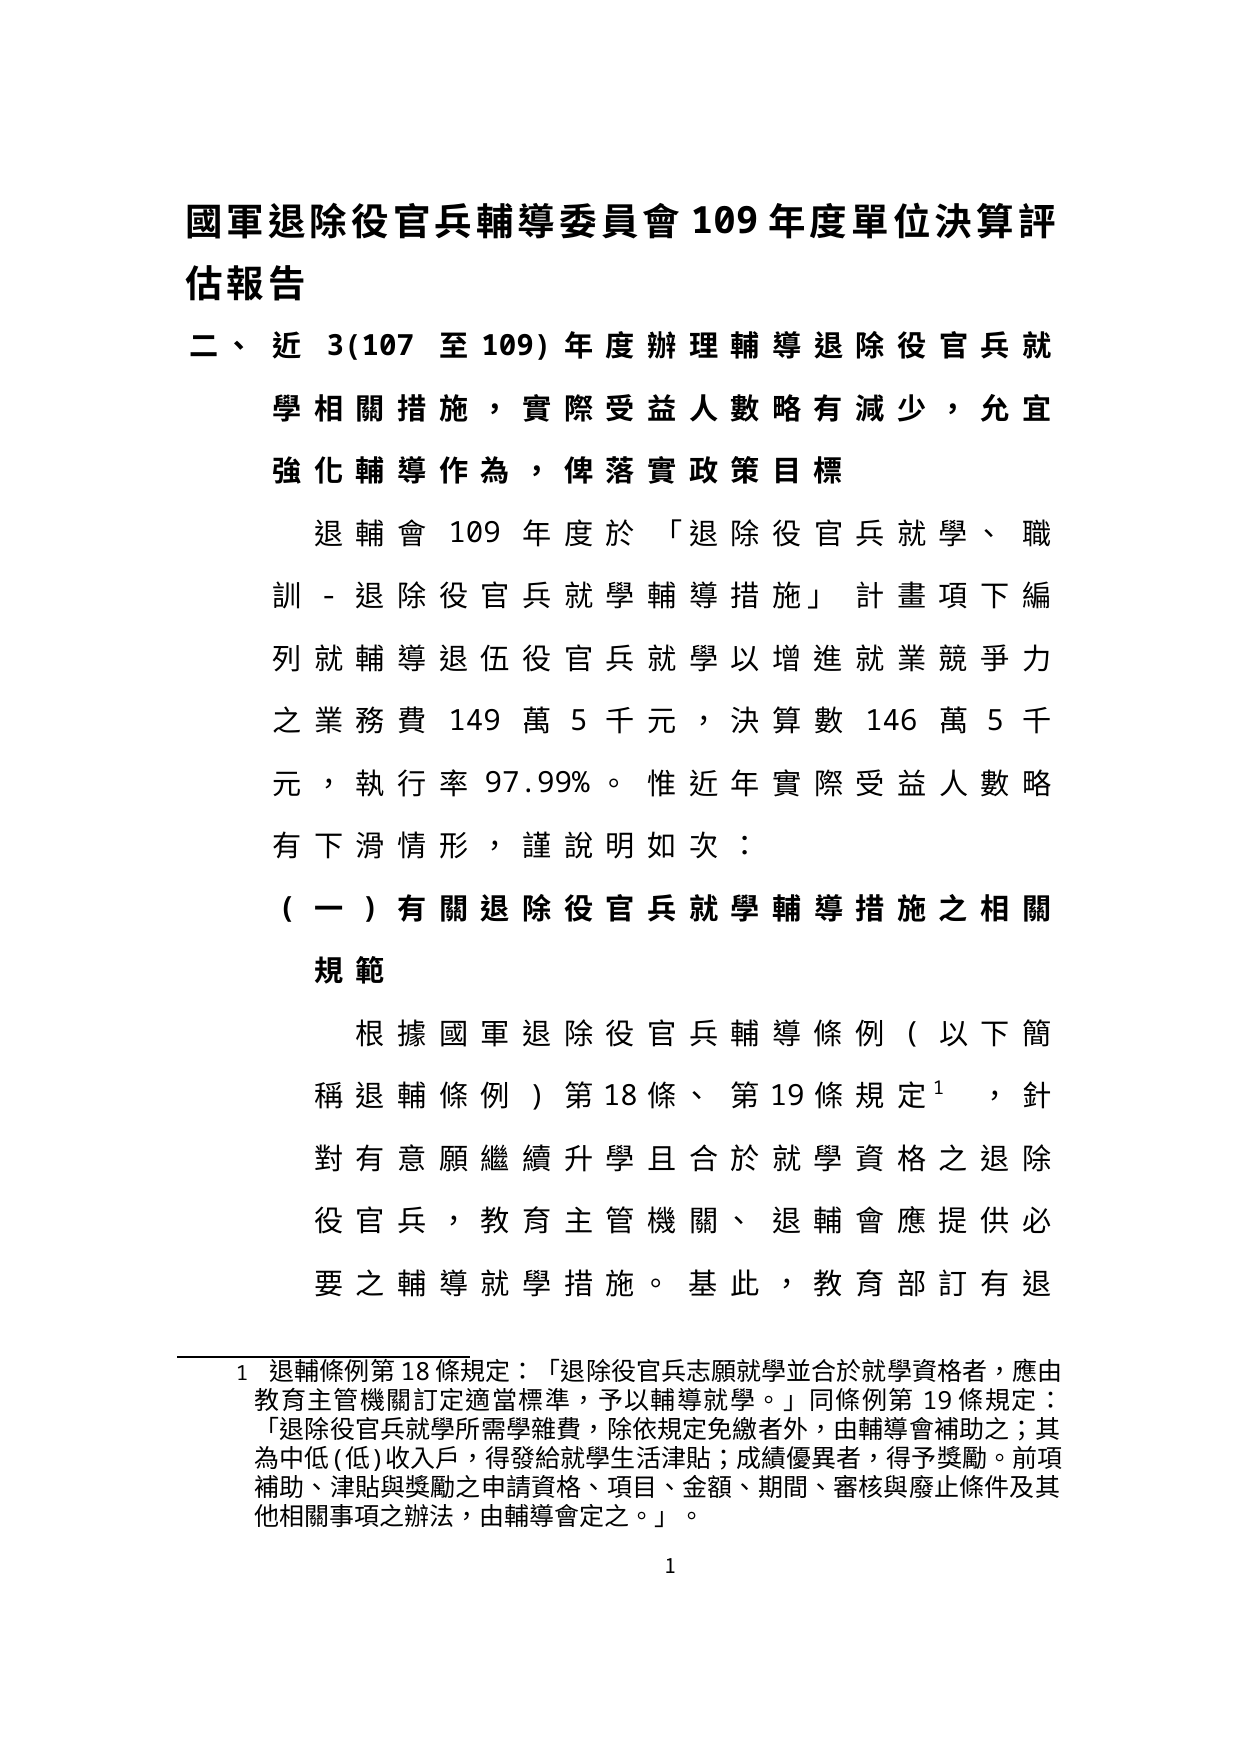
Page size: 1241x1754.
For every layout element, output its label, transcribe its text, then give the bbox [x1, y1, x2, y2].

text 退輔會109年度於「退除役官兵就學、職訓-退除役官兵就學輔導措施」計畫項下編列就輔導退伍役官兵就學以增進就業競爭力之業務費149萬5千元，決算數146萬5千元，執行率97.99%。惟近年實際受益人數略有下滑情形，謹說明如次： [242, 490, 1058, 865]
text 根據國軍退除役官兵輔導條例(以下簡稱退輔條例)第18條、第19條規定，針對有意願繼續升學且合於就學資格之退除役官兵，教育主管機關、退輔會應提供必要之輔導就學措施。基此，教育部訂有退伍軍人報考高級中等以上學校優待辦法，除針對參加特定學制之新生入學者提供考試加分、外加名額等優待外，另就符合退輔條例第2條所定條件之退除役官兵得參加辦理招生學校之二年制技術系、四年制技術系、專科學校二年制及大學學士班之甄試入學。在甄選作業方面，根據國軍退除役官兵甄選推薦就讀大專校院作業要點(下稱推甄作業要點)規定，分別由退輔會、提供就學員額之大專院校辦理初選、複選作業。 [271, 990, 1058, 1302]
text (一)有關退除役官兵就學輔導措施之相關規範 [242, 865, 1058, 990]
text 國軍退除役官兵輔導委員會109年度單位決算評估報告 [183, 177, 1058, 302]
text 退輔條例第18條規定：「退除役官兵志願就學並合於就學資格者，應由教育主管機關訂定適當標準，予以輔導就學。」同條例第19條規定：「退除役官兵就學所需學雜費，除依規定免繳者外，由輔導會補助之；其為中低(低)收入戶，得發給就學生活津貼；成績優異者，得予獎勵。前項補助、津貼與獎勵之申請資格、項目、金額、期間、審核與廢止條件及其他相關事項之辦法，由輔導會定之。」。 [236, 1357, 1063, 1532]
text 二、近3(107至109)年度辦理輔導退除役官兵就學相關措施，實際受益人數略有減少，允宜強化輔導作為，俾落實政策目標 [183, 302, 1058, 490]
